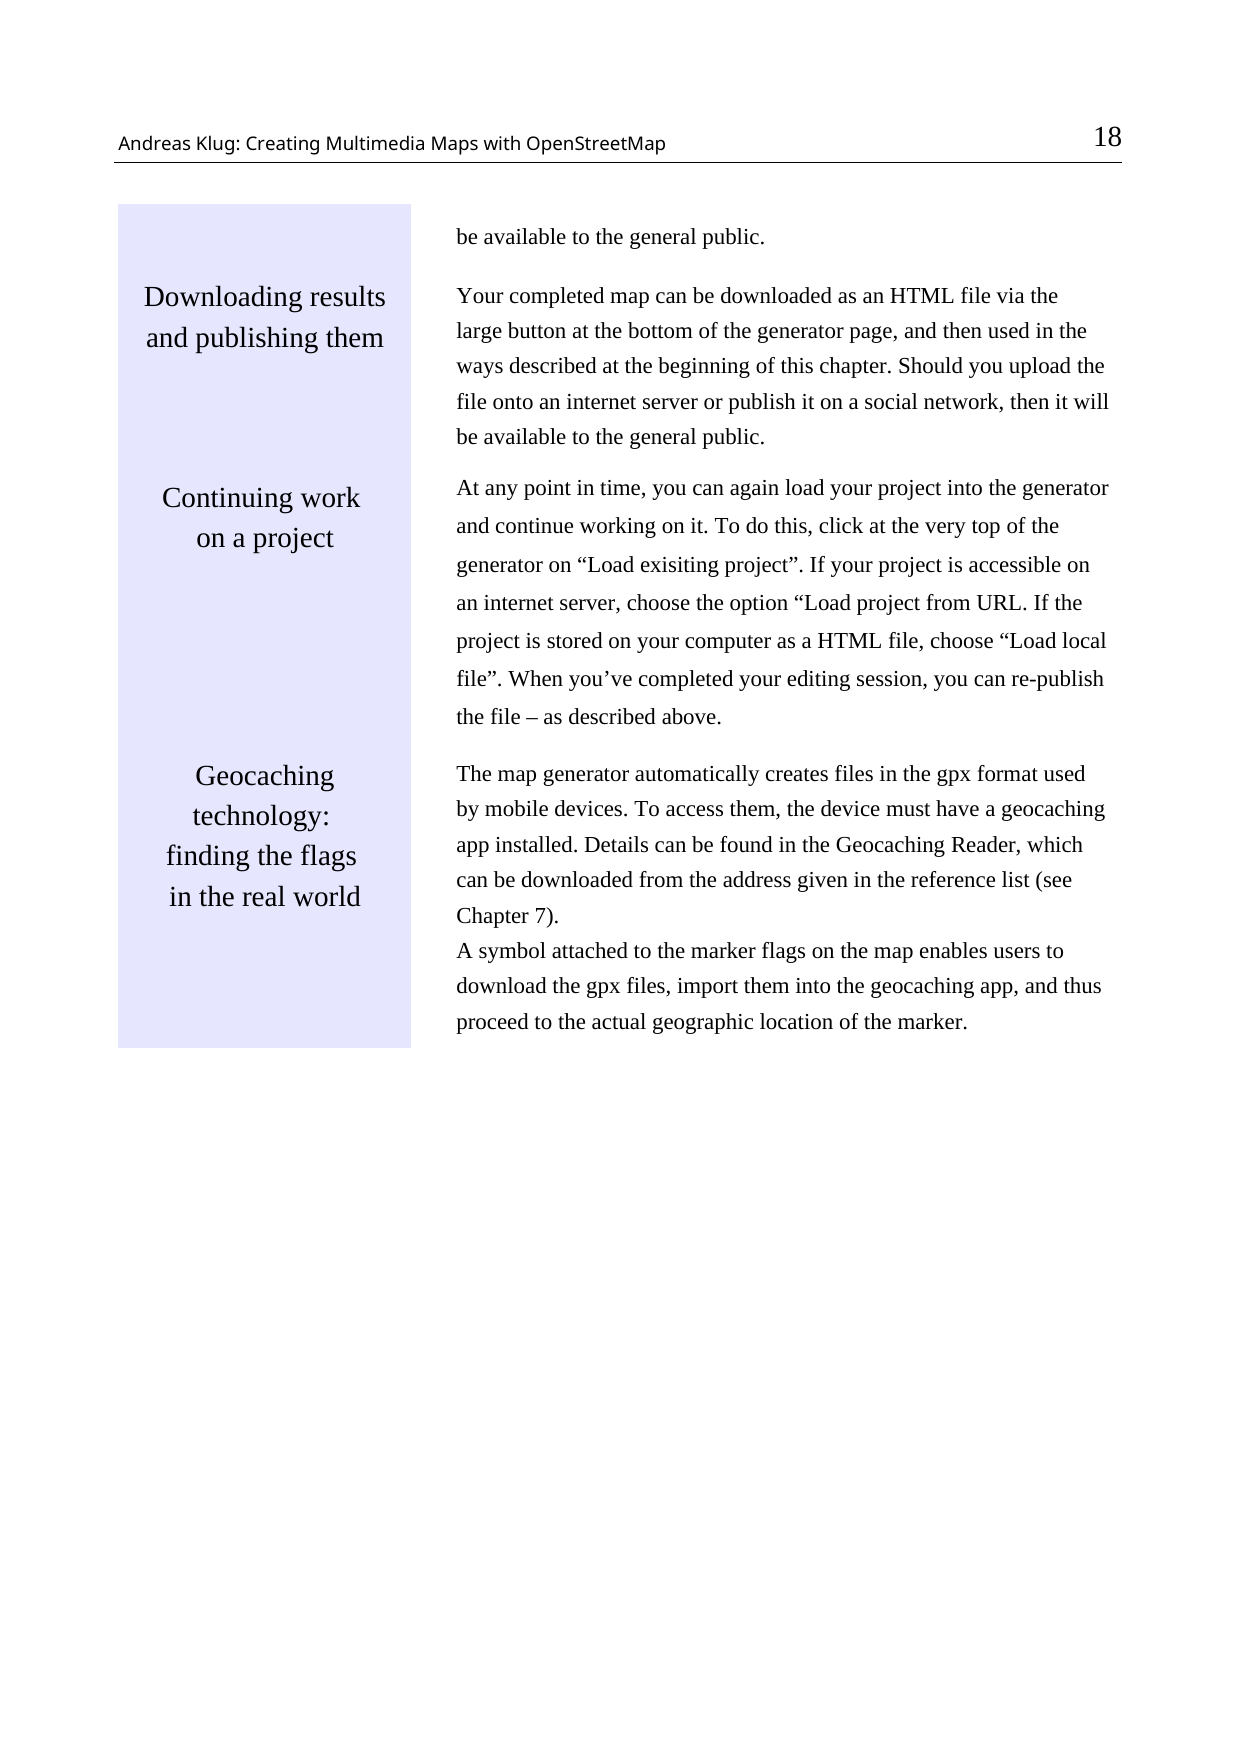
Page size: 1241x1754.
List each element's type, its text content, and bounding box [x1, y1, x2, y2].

table_cell [118, 204, 411, 263]
table_cell Continuing work on a project [118, 464, 411, 741]
table_cell Your completed map can be downloaded as an HTML file via the large button at the bottom of the generator page, and then used in the ways described at the beginning of this chapter. Should you upload the file onto an internet server or publish it on a social network, then it will be available to the general public. [445, 263, 1122, 464]
table_cell Geocaching technology: finding the flags in the real world [118, 741, 411, 1048]
table_cell be available to the general public. [445, 204, 1122, 263]
table_cell Downloading results and publishing them [118, 263, 411, 464]
table_cell [411, 204, 444, 263]
table_cell At any point in time, you can again load your project into the generator and continue working on it. To do this, click at the very top of the generator on “Load exisiting project”. If your project is accessible on an internet server, choose the option “Load project from URL. If the project is stored on your computer as a HTML file, choose “Load local file”. When you’ve completed your editing session, you can re-publish the file – as described above. [445, 464, 1122, 741]
table_cell [411, 741, 444, 1048]
table_cell [411, 263, 444, 464]
table_cell The map generator automatically creates files in the gpx format used by mobile devices. To access them, the device must have a geocaching app installed. Details can be found in the Geocaching Reader, which can be downloaded from the address given in the reference list (see Chapter 7). A symbol attached to the marker flags on the map enables users to download the gpx files, import them into the geocaching app, and thus proceed to the actual geographic location of the marker. [445, 741, 1122, 1048]
table_cell [411, 464, 444, 741]
